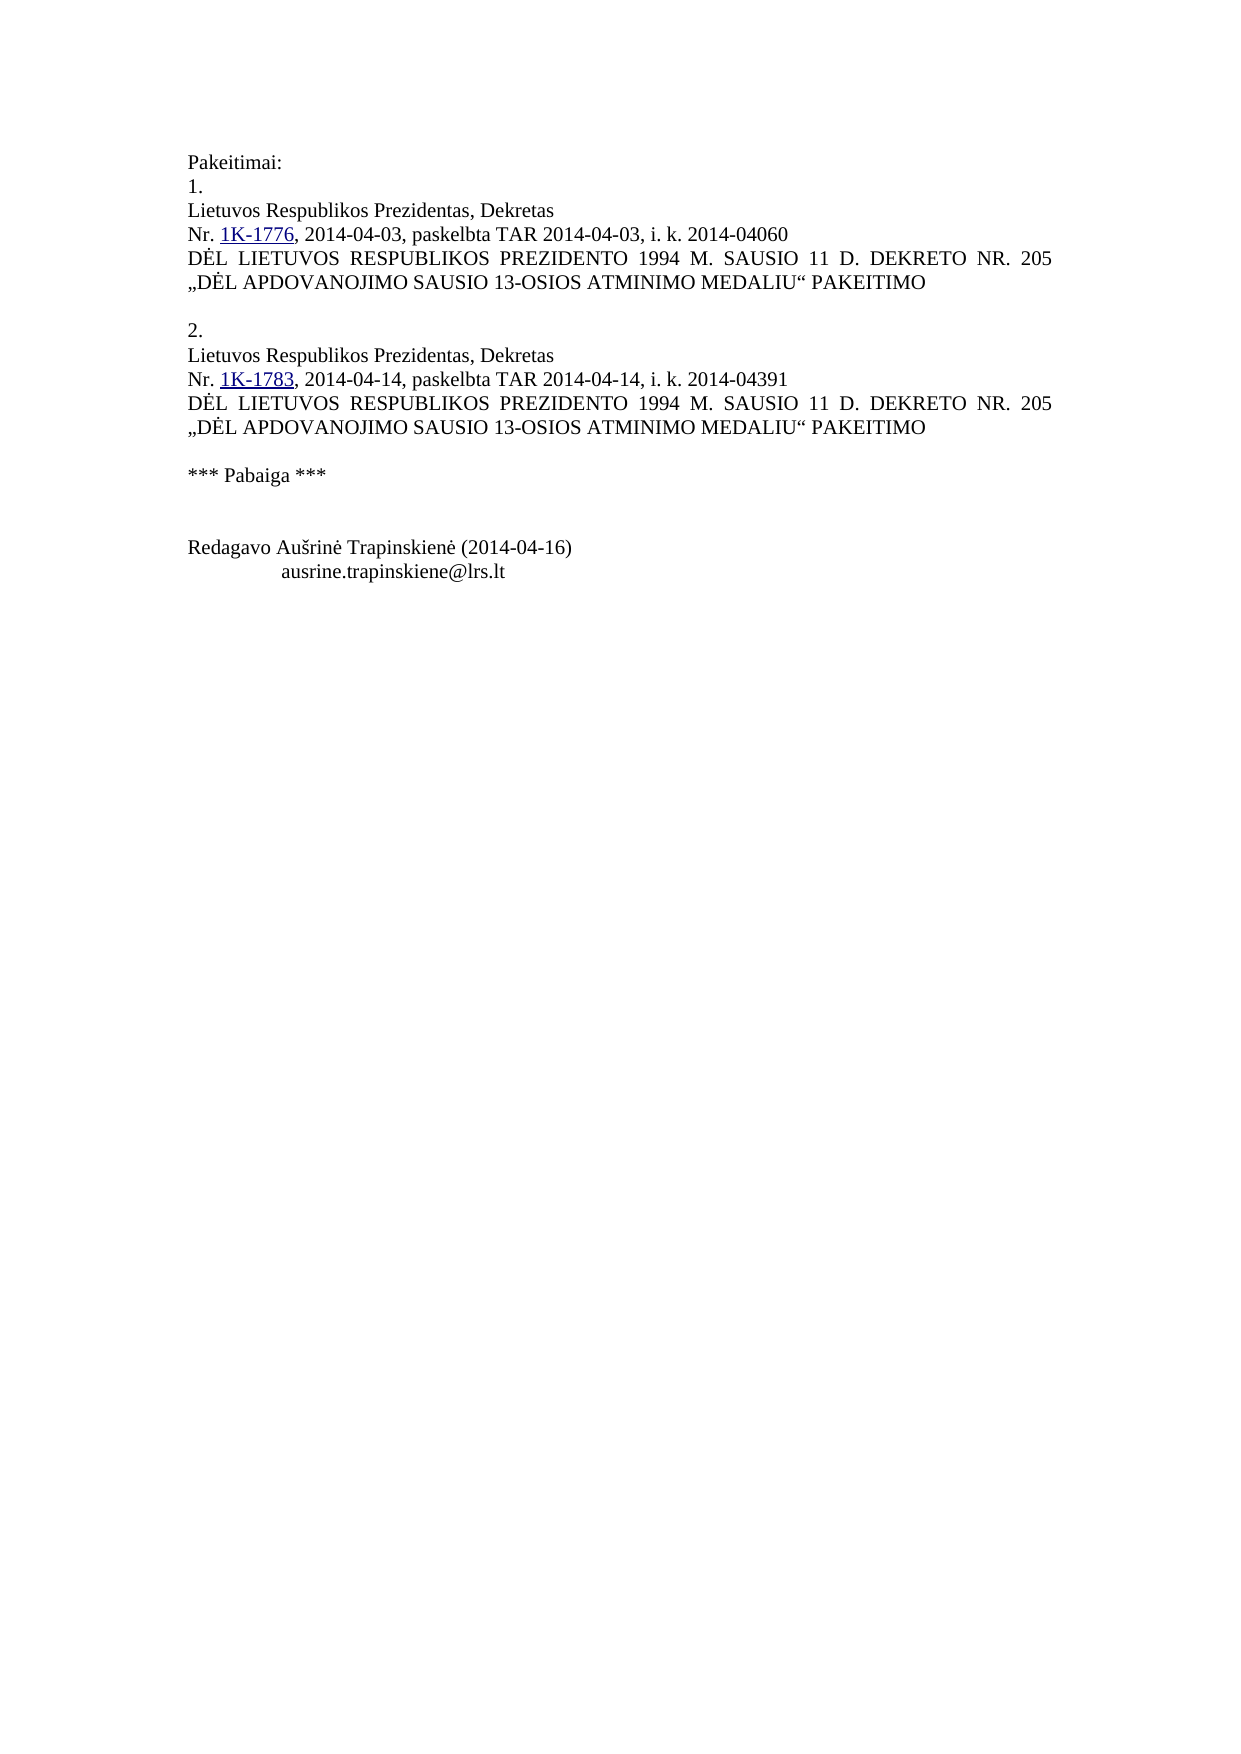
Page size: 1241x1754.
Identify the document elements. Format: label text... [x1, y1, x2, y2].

text Nr. 1K-1783, 2014-04-14, paskelbta TAR 2014-04-14, i. k. 2014-04391 [187, 367, 1053, 391]
text Nr. 1K-1776, 2014-04-03, paskelbta TAR 2014-04-03, i. k. 2014-04060 [187, 222, 1053, 246]
text *** Pabaiga *** [187, 463, 1053, 487]
text 2. [187, 318, 1053, 342]
text Redagavo Aušrinė Trapinskienė (2014-04-16) [187, 535, 1053, 559]
text Pakeitimai: [187, 150, 1053, 174]
text Lietuvos Respublikos Prezidentas, Dekretas [187, 342, 1053, 367]
text Lietuvos Respublikos Prezidentas, Dekretas [187, 198, 1053, 222]
text ausrine.trapinskiene@lrs.lt [187, 559, 1053, 583]
text 1. [187, 174, 1053, 198]
text DĖL LIETUVOS RESPUBLIKOS PREZIDENTO 1994 M. SAUSIO 11 D. DEKRETO NR. 205 „DĖL APDOVANOJIMO SAUSIO 13-OSIOS ATMINIMO MEDALIU“ PAKEITIMO [187, 246, 1053, 294]
text DĖL LIETUVOS RESPUBLIKOS PREZIDENTO 1994 M. SAUSIO 11 D. DEKRETO NR. 205 „DĖL APDOVANOJIMO SAUSIO 13-OSIOS ATMINIMO MEDALIU“ PAKEITIMO [187, 391, 1053, 439]
